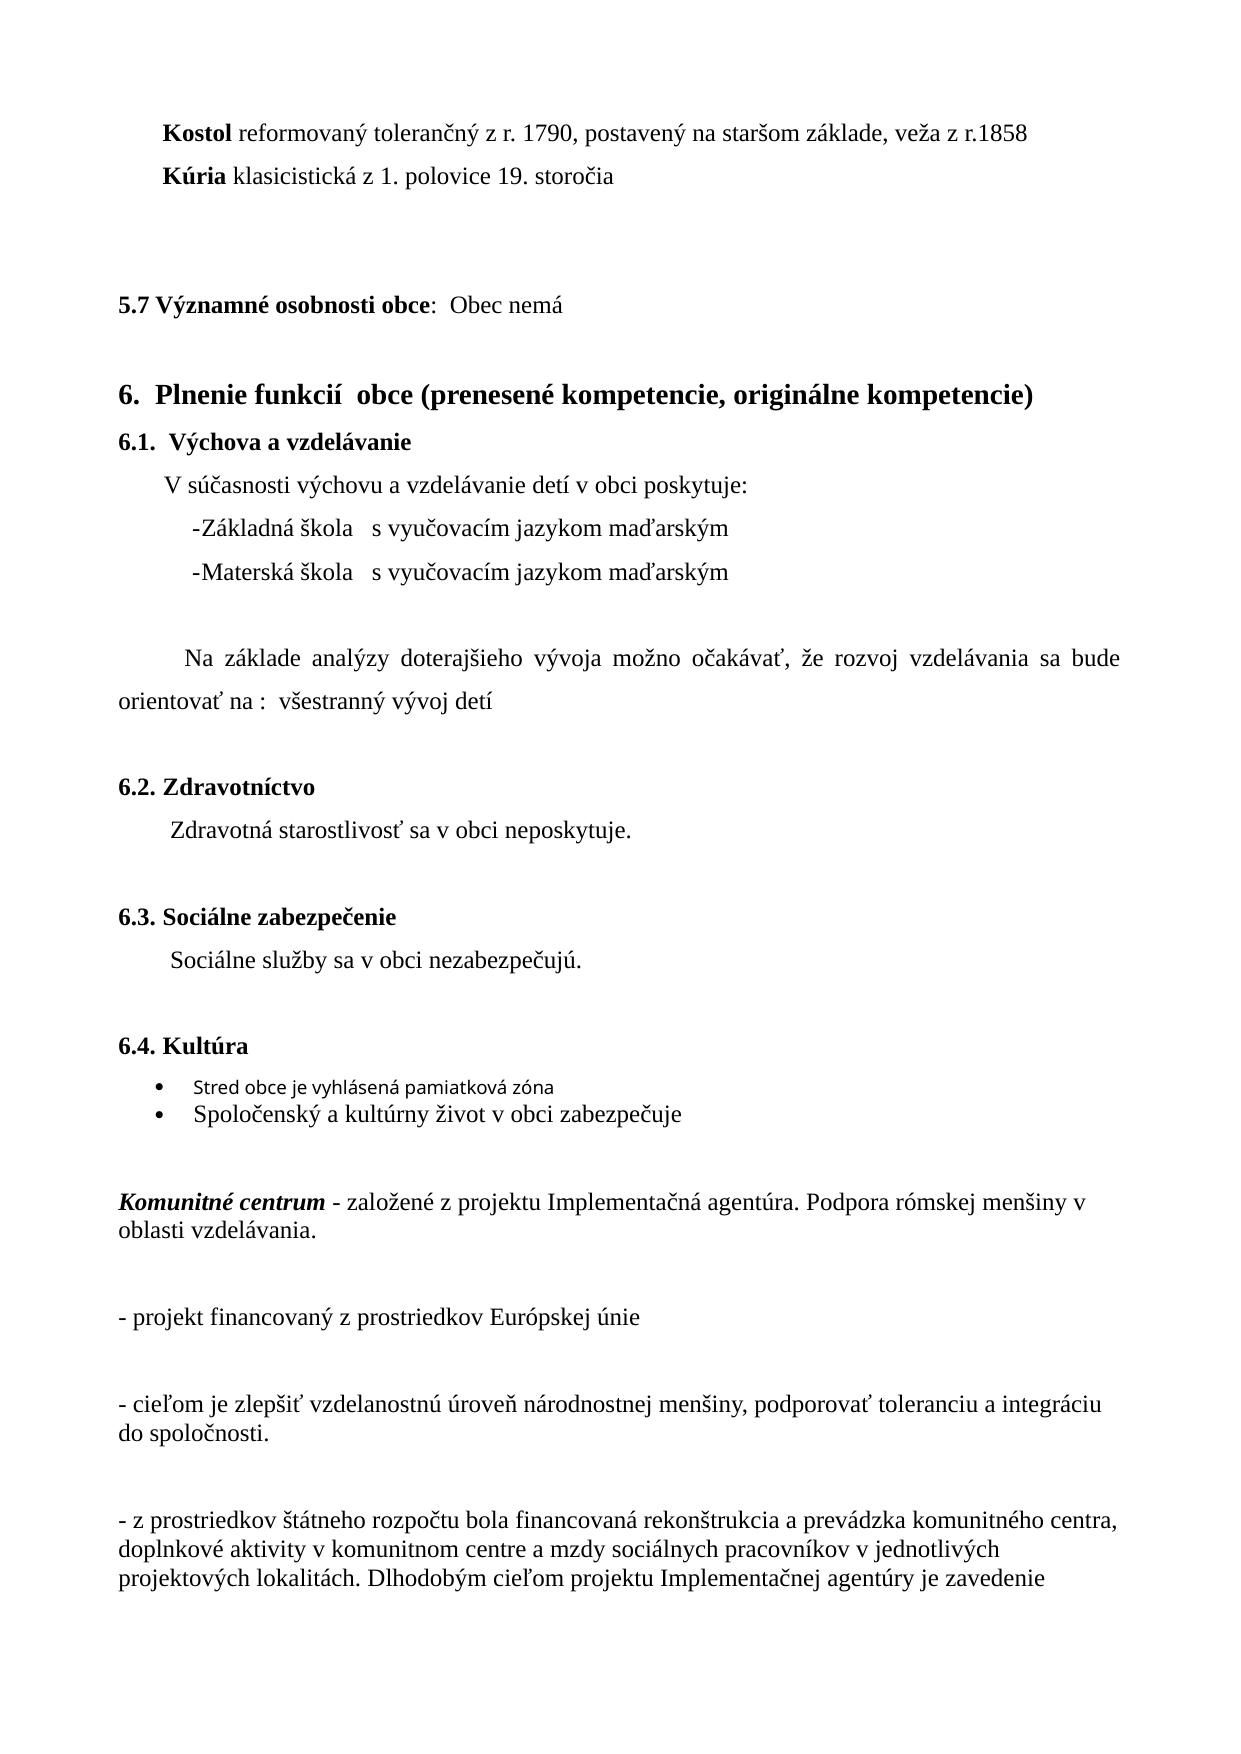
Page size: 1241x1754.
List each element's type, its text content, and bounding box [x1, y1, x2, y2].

text V súčasnosti výchovu a vzdelávanie detí v obci poskytuje: [163, 470, 1122, 499]
list Výchova a vzdelávanie [118, 427, 1122, 456]
text - cieľom je zlepšiť vzdelanostnú úroveň národnostnej menšiny, podporovať toleranciu a integráciu do spoločnosti. [118, 1389, 1122, 1447]
list Plnenie funkcií obce (prenesené kompetencie, originálne kompetencie) [118, 377, 1122, 410]
list Materská škola s vyučovacím jazykom maďarským [192, 557, 1122, 585]
text Sociálne služby sa v obci nezabezpečujú. [163, 945, 1122, 973]
list Základná škola s vyučovacím jazykom maďarským [192, 513, 1122, 542]
list Kultúra [118, 1031, 1122, 1060]
list Sociálne zabezpečenie [118, 902, 1122, 930]
list Stred obce je vyhlásená pamiatková zóna [156, 1074, 1122, 1099]
text Zdravotná starostlivosť sa v obci neposkytuje. [163, 815, 1122, 844]
text Kúria klasicistická z 1. polovice 19. storočia [162, 161, 1122, 190]
text Kostol reformovaný tolerančný z r. 1790, postavený na staršom základe, veža z r.1858 [162, 118, 1122, 147]
text 5.7 Významné osobnosti obce: Obec nemá [118, 291, 1122, 319]
list Spoločenský a kultúrny život v obci zabezpečuje [156, 1099, 1122, 1128]
list Zdravotníctvo [118, 772, 1122, 801]
text - z prostriedkov štátneho rozpočtu bola financovaná rekonštrukcia a prevádzka komunitného centra, doplnkové aktivity v komunitnom centre a mzdy sociálnych pracovníkov v jednotlivých projektových lokalitách. Dlhodobým cieľom projektu Implementačnej agentúry je zavedenie [118, 1505, 1122, 1592]
text Komunitné centrum - založené z projektu Implementačná agentúra. Podpora rómskej menšiny v oblasti vzdelávania. [118, 1187, 1122, 1244]
text - projekt financovaný z prostriedkov Európskej únie [118, 1302, 1122, 1331]
text Na základe analýzy doterajšieho vývoja možno očakávať, že rozvoj vzdelávania sa bude orientovať na : všestranný vývoj detí [118, 643, 1122, 715]
